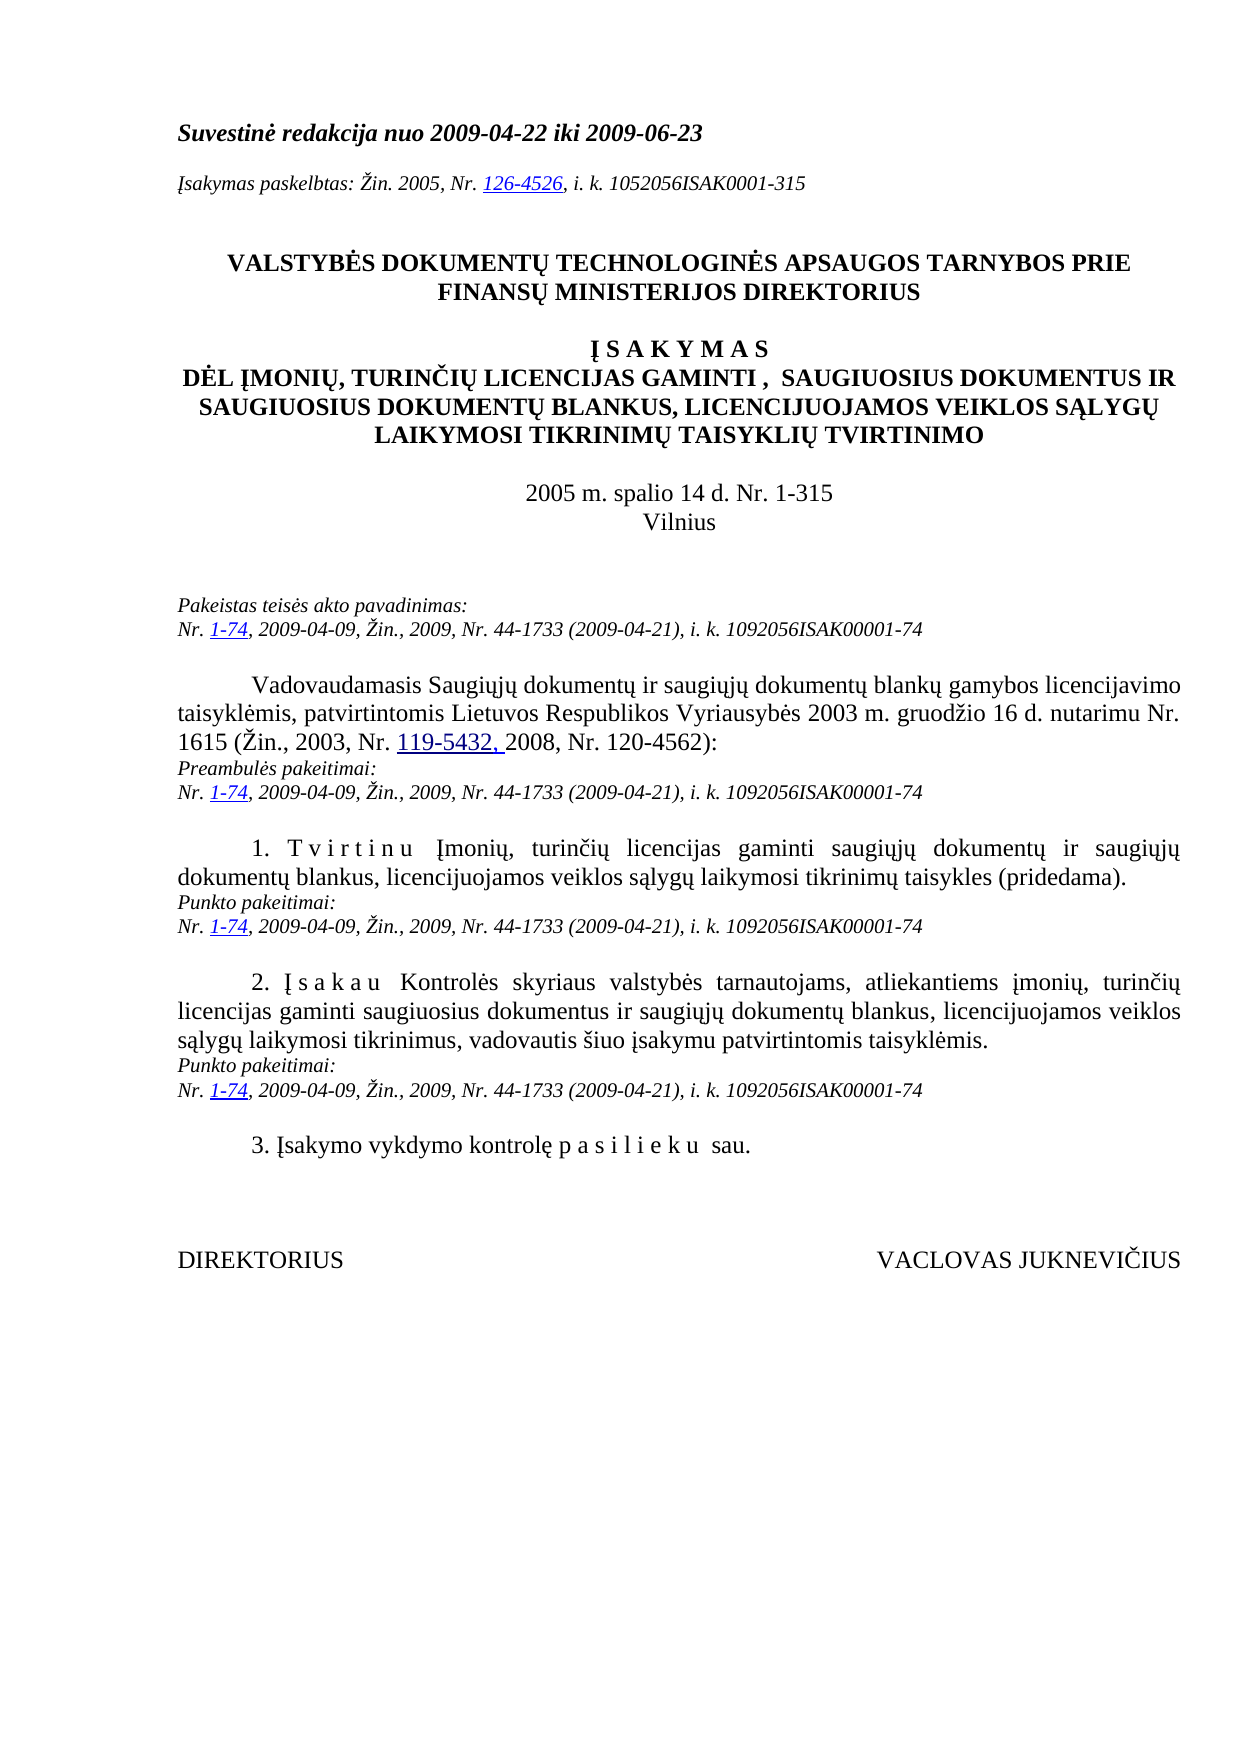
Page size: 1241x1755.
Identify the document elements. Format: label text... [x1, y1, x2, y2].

text 1. Tvirtinu Įmonių, turinčių licencijas gaminti saugiųjų dokumentų ir saugiųjų dokumentų blankus, licencijuojamos veiklos sąlygų laikymosi tikrinimų taisykles (pridedama). [177, 833, 1181, 890]
text DIREKTORIUS VACLOVAS JUKNEVIČIUS [177, 1245, 1181, 1274]
text Įsakymas paskelbtas: Žin. 2005, Nr. 126-4526, i. k. 1052056ISAK0001-315 [177, 171, 1181, 195]
text Punkto pakeitimai: [177, 1053, 1181, 1077]
text Pakeistas teisės akto pavadinimas: [177, 593, 1181, 617]
text Nr. 1-74, 2009-04-09, Žin., 2009, Nr. 44-1733 (2009-04-21), i. k. 1092056ISAK00001-74 [177, 1077, 1181, 1102]
text 2005 m. spalio 14 d. Nr. 1-315 [177, 478, 1181, 507]
text 2. Įsakau Kontrolės skyriaus valstybės tarnautojams, atliekantiems įmonių, turinčių licencijas gaminti saugiuosius dokumentus ir saugiųjų dokumentų blankus, licencijuojamos veiklos sąlygų laikymosi tikrinimus, vadovautis šiuo įsakymu patvirtintomis taisyklėmis. [177, 967, 1181, 1053]
text Punkto pakeitimai: [177, 890, 1181, 914]
text Preambulės pakeitimai: [177, 756, 1181, 780]
text DĖL ĮMONIŲ, TURINČIŲ LICENCIJAS GAMINTI , SAUGIUOSIUS DOKUMENTUS IR SAUGIUOSIUS DOKUMENTŲ BLANKUS, LICENCIJUOJAMOS VEIKLOS SĄLYGŲ LAIKYMOSI TIKRINIMŲ TAISYKLIŲ TVIRTINIMO [177, 363, 1181, 449]
text Nr. 1-74, 2009-04-09, Žin., 2009, Nr. 44-1733 (2009-04-21), i. k. 1092056ISAK00001-74 [177, 780, 1181, 804]
text Nr. 1-74, 2009-04-09, Žin., 2009, Nr. 44-1733 (2009-04-21), i. k. 1092056ISAK00001-74 [177, 617, 1181, 641]
text Suvestinė redakcija nuo 2009-04-22 iki 2009-06-23 [177, 118, 1181, 147]
text Nr. 1-74, 2009-04-09, Žin., 2009, Nr. 44-1733 (2009-04-21), i. k. 1092056ISAK00001-74 [177, 914, 1181, 938]
text Į S A K Y M A S [177, 334, 1181, 363]
text Vadovaudamasis Saugiųjų dokumentų ir saugiųjų dokumentų blankų gamybos licencijavimo taisyklėmis, patvirtintomis Lietuvos Respublikos Vyriausybės 2003 m. gruodžio 16 d. nutarimu Nr. 1615 (Žin., 2003, Nr. 119-5432, 2008, Nr. 120-4562): [177, 670, 1181, 756]
text 3. Įsakymo vykdymo kontrolę pasilieku sau. [177, 1130, 1181, 1159]
text Vilnius [177, 507, 1181, 535]
text VALSTYBĖS DOKUMENTŲ TECHNOLOGINĖS APSAUGOS TARNYBOS PRIE FINANSŲ MINISTERIJOS DIREKTORIUS [177, 248, 1181, 305]
